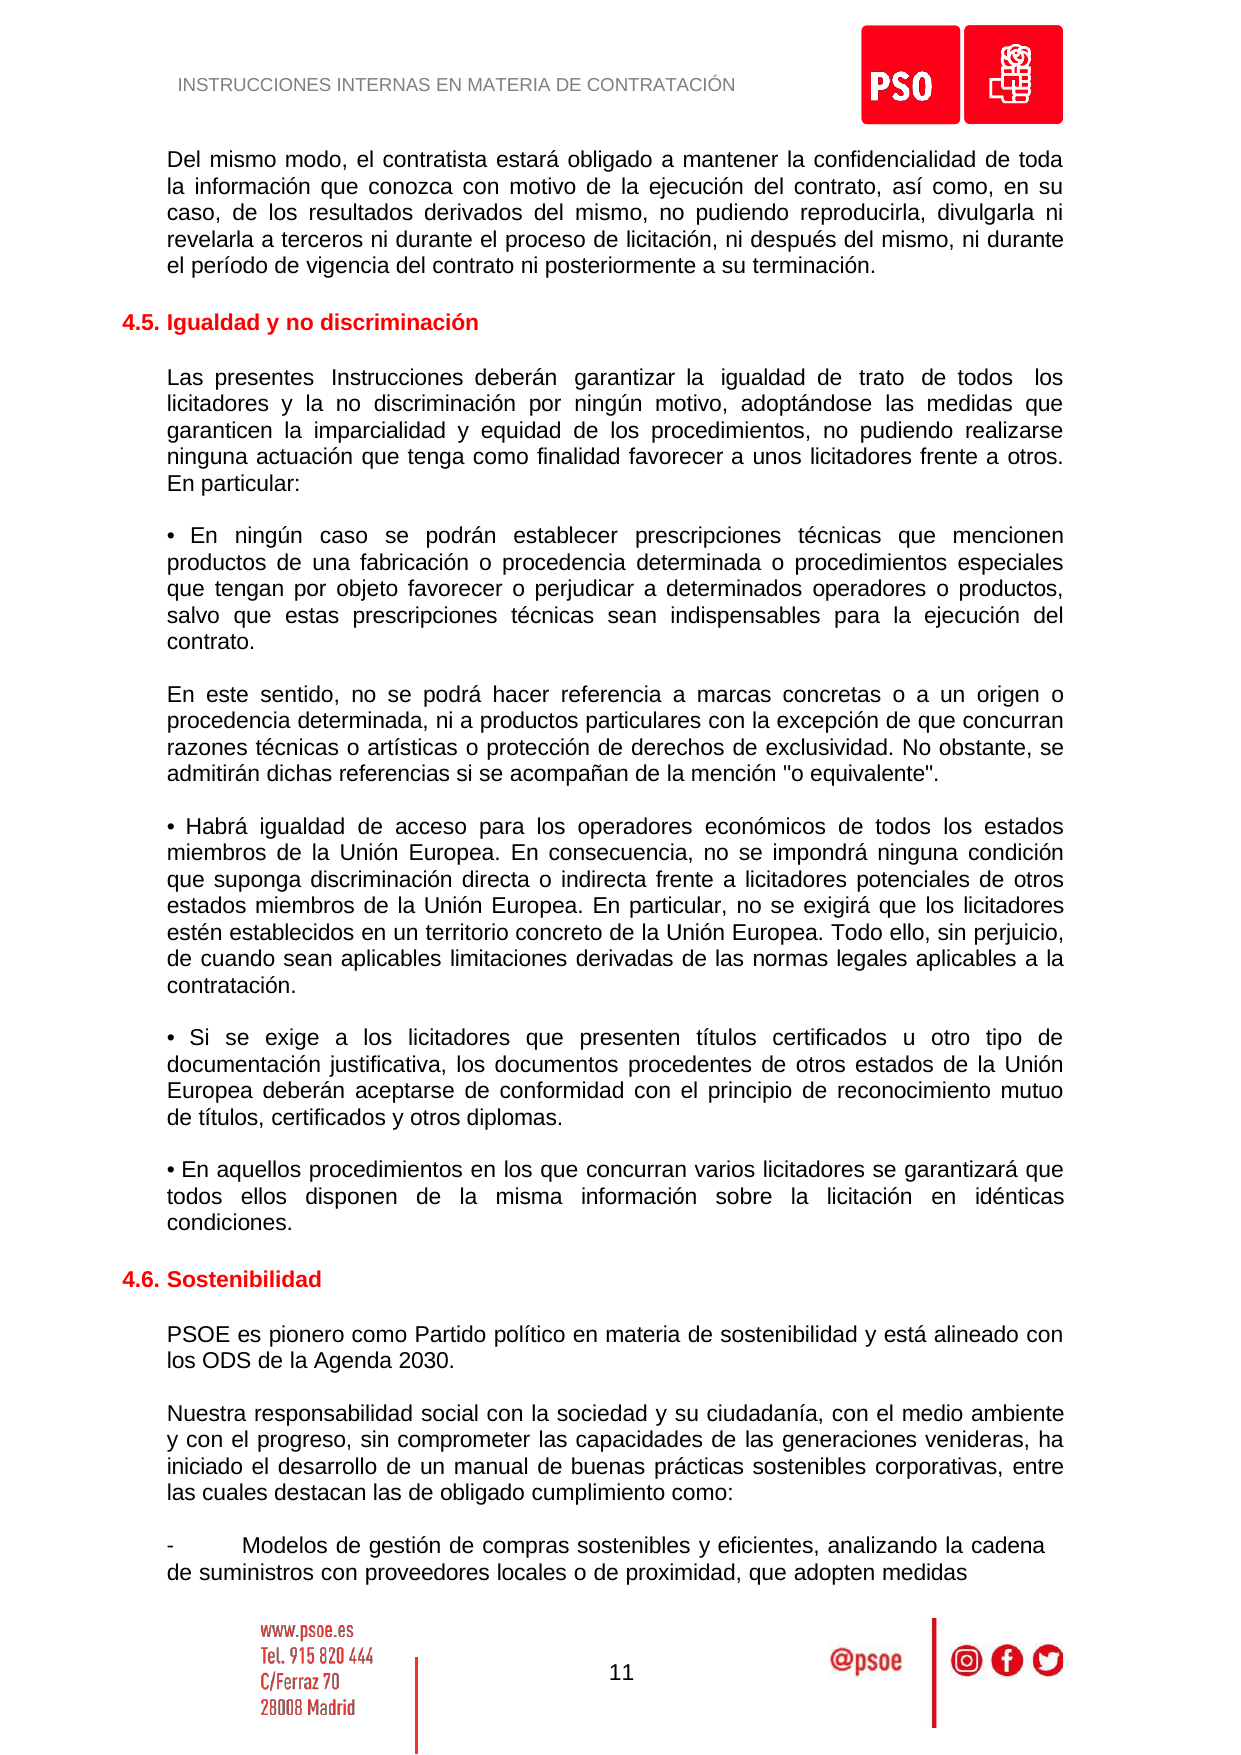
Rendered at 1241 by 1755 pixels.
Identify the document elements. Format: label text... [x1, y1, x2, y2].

list Igualdad y no discriminación [122, 309, 1076, 335]
text Las presentes Instrucciones deberán garantizar la igualdad de trato de todos los licitadores y la no discriminación por ningún motivo, adoptándose las medidas que garanticen la imparcialidad y equidad de los procedimientos, no pudiendo realizarse ninguna actuación que tenga como finalidad favorecer a unos licitadores frente a otros. En particular: [167, 364, 1064, 496]
list Habrá igualdad de acceso para los operadores económicos de todos los estados miembros de la Unión Europea. En consecuencia, no se impondrá ninguna condición que suponga discriminación directa o indirecta frente a licitadores potenciales de otros estados miembros de la Unión Europea. En particular, no se exigirá que los licitadores estén establecidos en un territorio concreto de la Unión Europea. Todo ello, sin perjuicio, de cuando sean aplicables limitaciones derivadas de las normas legales aplicables a la contratación. [167, 813, 1064, 998]
list Sostenibilidad [122, 1266, 1076, 1293]
text Del mismo modo, el contratista estará obligado a mantener la confidencialidad de toda la información que conozca con motivo de la ejecución del contrato, así como, en su caso, de los resultados derivados del mismo, no pudiendo reproducirla, divulgarla ni revelarla a terceros ni durante el proceso de licitación, ni después del mismo, ni durante el período de vigencia del contrato ni posteriormente a su terminación. [167, 146, 1064, 278]
list En aquellos procedimientos en los que concurran varios licitadores se garantizará que todos ellos disponen de la misma información sobre la licitación en idénticas condiciones. [167, 1156, 1064, 1236]
list Modelos de gestión de compras sostenibles y eficientes, analizando la cadena de suministros con proveedores locales o de proximidad, que adopten medidas [167, 1533, 1063, 1585]
list En ningún caso se podrán establecer prescripciones técnicas que mencionen productos de una fabricación o procedencia determinada o procedimientos especiales que tengan por objeto favorecer o perjudicar a determinados operadores o productos, salvo que estas prescripciones técnicas sean indispensables para la ejecución del contrato. [167, 522, 1064, 654]
list Si se exige a los licitadores que presenten títulos certificados u otro tipo de documentación justificativa, los documentos procedentes de otros estados de la Unión Europea deberán aceptarse de conformidad con el principio de reconocimiento mutuo de títulos, certificados y otros diplomas. [167, 1024, 1064, 1130]
text Nuestra responsabilidad social con la sociedad y su ciudadanía, con el medio ambiente y con el progreso, sin comprometer las capacidades de las generaciones venideras, ha iniciado el desarrollo de un manual de buenas prácticas sostenibles corporativas, entre las cuales destacan las de obligado cumplimiento como: [167, 1400, 1064, 1506]
text PSOE es pionero como Partido político en materia de sostenibilidad y está alineado con los ODS de la Agenda 2030. [167, 1321, 1064, 1374]
text En este sentido, no se podrá hacer referencia a marcas concretas o a un origen o procedencia determinada, ni a productos particulares con la excepción de que concurran razones técnicas o artísticas o protección de derechos de exclusividad. No obstante, se admitirán dichas referencias si se acompañan de la mención "o equivalente". [167, 681, 1064, 787]
